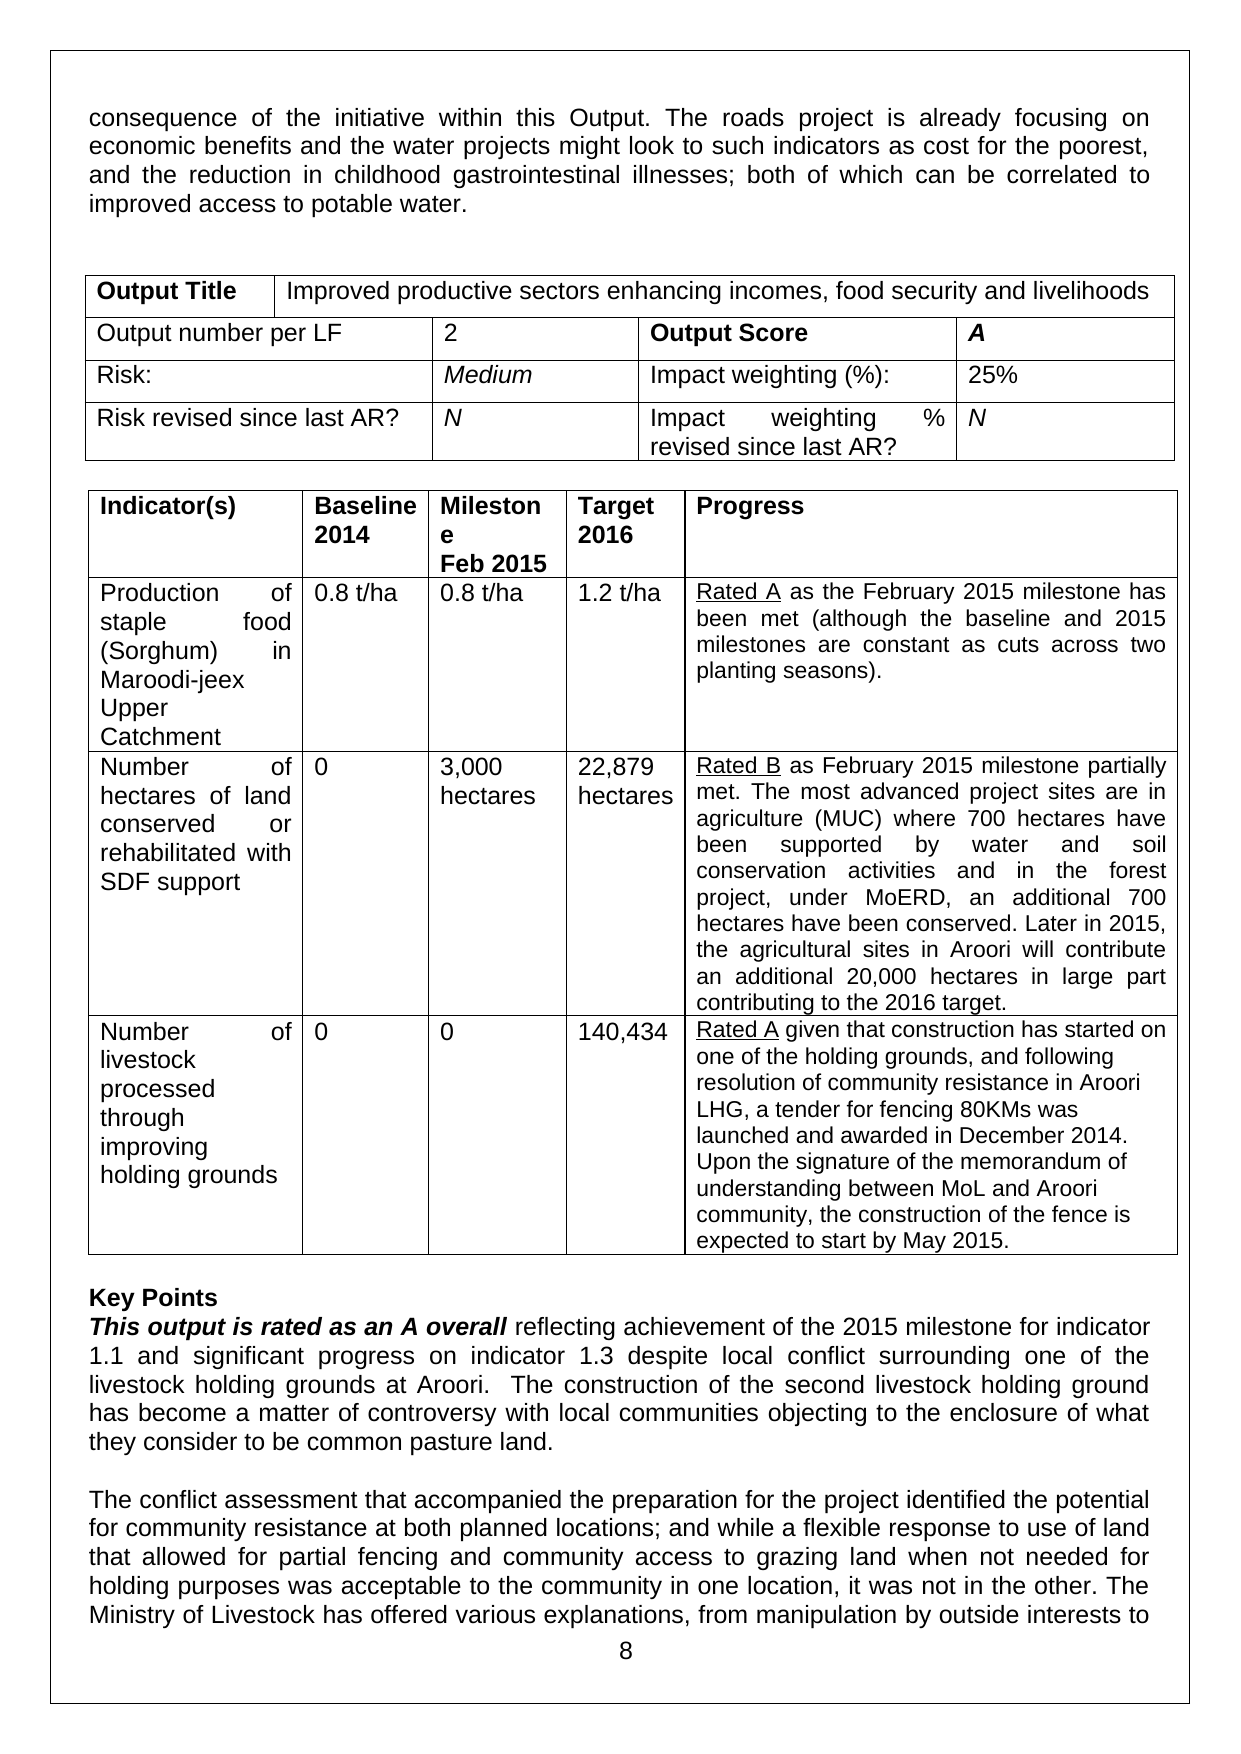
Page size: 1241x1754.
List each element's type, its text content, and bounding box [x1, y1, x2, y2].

table_cell 0 [429, 1016, 566, 1254]
table_cell Risk: [86, 361, 432, 402]
table_header Improved productive sectors enhancing incomes, food security and livelihoods [275, 276, 1174, 317]
table_cell 0 [303, 752, 428, 1015]
table_header Indicator(s) [89, 491, 302, 577]
table_cell Rated A given that construction has started on one of the holding grounds, and following resolution of community resistance in Aroori LHG, a tender for fencing 80KMs was launched and awarded in December 2014. Upon the signature of the memorandum of understanding between MoL and Aroori community, the construction of the fence is expected to start by May 2015. [686, 1016, 1177, 1254]
table_cell A [957, 318, 1174, 359]
table_cell N [957, 403, 1174, 460]
table_cell Risk revised since last AR? [86, 403, 432, 460]
table_header Target 2016 [567, 491, 684, 577]
table_cell 22,879 hectares [567, 752, 684, 1015]
table_cell Number of livestock processed through improving holding grounds [89, 1016, 302, 1254]
table_header Output Title [86, 276, 274, 317]
table_cell Impact weighting (%): [639, 361, 956, 402]
table_cell Number of hectares of land conserved or rehabilitated with SDF support [89, 752, 302, 1015]
table_cell Impact weighting % revised since last AR? [639, 403, 956, 460]
table_cell 25% [957, 361, 1174, 402]
table_cell 0.8 t/ha [303, 578, 428, 751]
table_cell Medium [433, 361, 638, 402]
text consequence of the initiative within this Output. The roads project is already focusing on economic benefits and the water projects might look to such indicators as cost for the poorest, and the reduction in childhood gastrointestinal illnesses; both of which can be correlated to improved access to potable water. [89, 103, 1152, 218]
table_header Progress [686, 491, 1177, 577]
table_cell Rated A as the February 2015 milestone has been met (although the baseline and 2015 milestones are constant as cuts across two planting seasons). [686, 578, 1177, 751]
table_cell 3,000 hectares [429, 752, 566, 1015]
table_cell Rated B as February 2015 milestone partially met. The most advanced project sites are in agriculture (MUC) where 700 hectares have been supported by water and soil conservation activities and in the forest project, under MoERD, an additional 700 hectares have been conserved. Later in 2015, the agricultural sites in Aroori will contribute an additional 20,000 hectares in large part contributing to the 2016 target. [686, 752, 1177, 1015]
text This output is rated as an A overall reflecting achievement of the 2015 milestone for indicator 1.1 and significant progress on indicator 1.3 despite local conflict surrounding one of the livestock holding grounds at Aroori. The construction of the second livestock holding ground has become a matter of controversy with local communities objecting to the enclosure of what they consider to be common pasture land. [89, 1312, 1152, 1456]
text The conflict assessment that accompanied the preparation for the project identified the potential for community resistance at both planned locations; and while a flexible response to use of land that allowed for partial fencing and community access to grazing land when not needed for holding purposes was acceptable to the community in one location, it was not in the other. The Ministry of Livestock has offered various explanations, from manipulation by outside interests to [89, 1485, 1152, 1628]
table_cell 140,434 [567, 1016, 684, 1254]
table_cell 1.2 t/ha [567, 578, 684, 751]
text Key Points [89, 1283, 1152, 1312]
table_cell Output number per LF [86, 318, 432, 359]
table_cell Output Score [639, 318, 956, 359]
table_cell 0.8 t/ha [429, 578, 566, 751]
table_cell N [433, 403, 638, 460]
table_cell 2 [433, 318, 638, 359]
table_header Baseline 2014 [303, 491, 428, 577]
table_cell Production of staple food (Sorghum) in Maroodi-jeex Upper Catchment [89, 578, 302, 751]
table_header Milestone Feb 2015 [429, 491, 566, 577]
table_cell 0 [303, 1016, 428, 1254]
